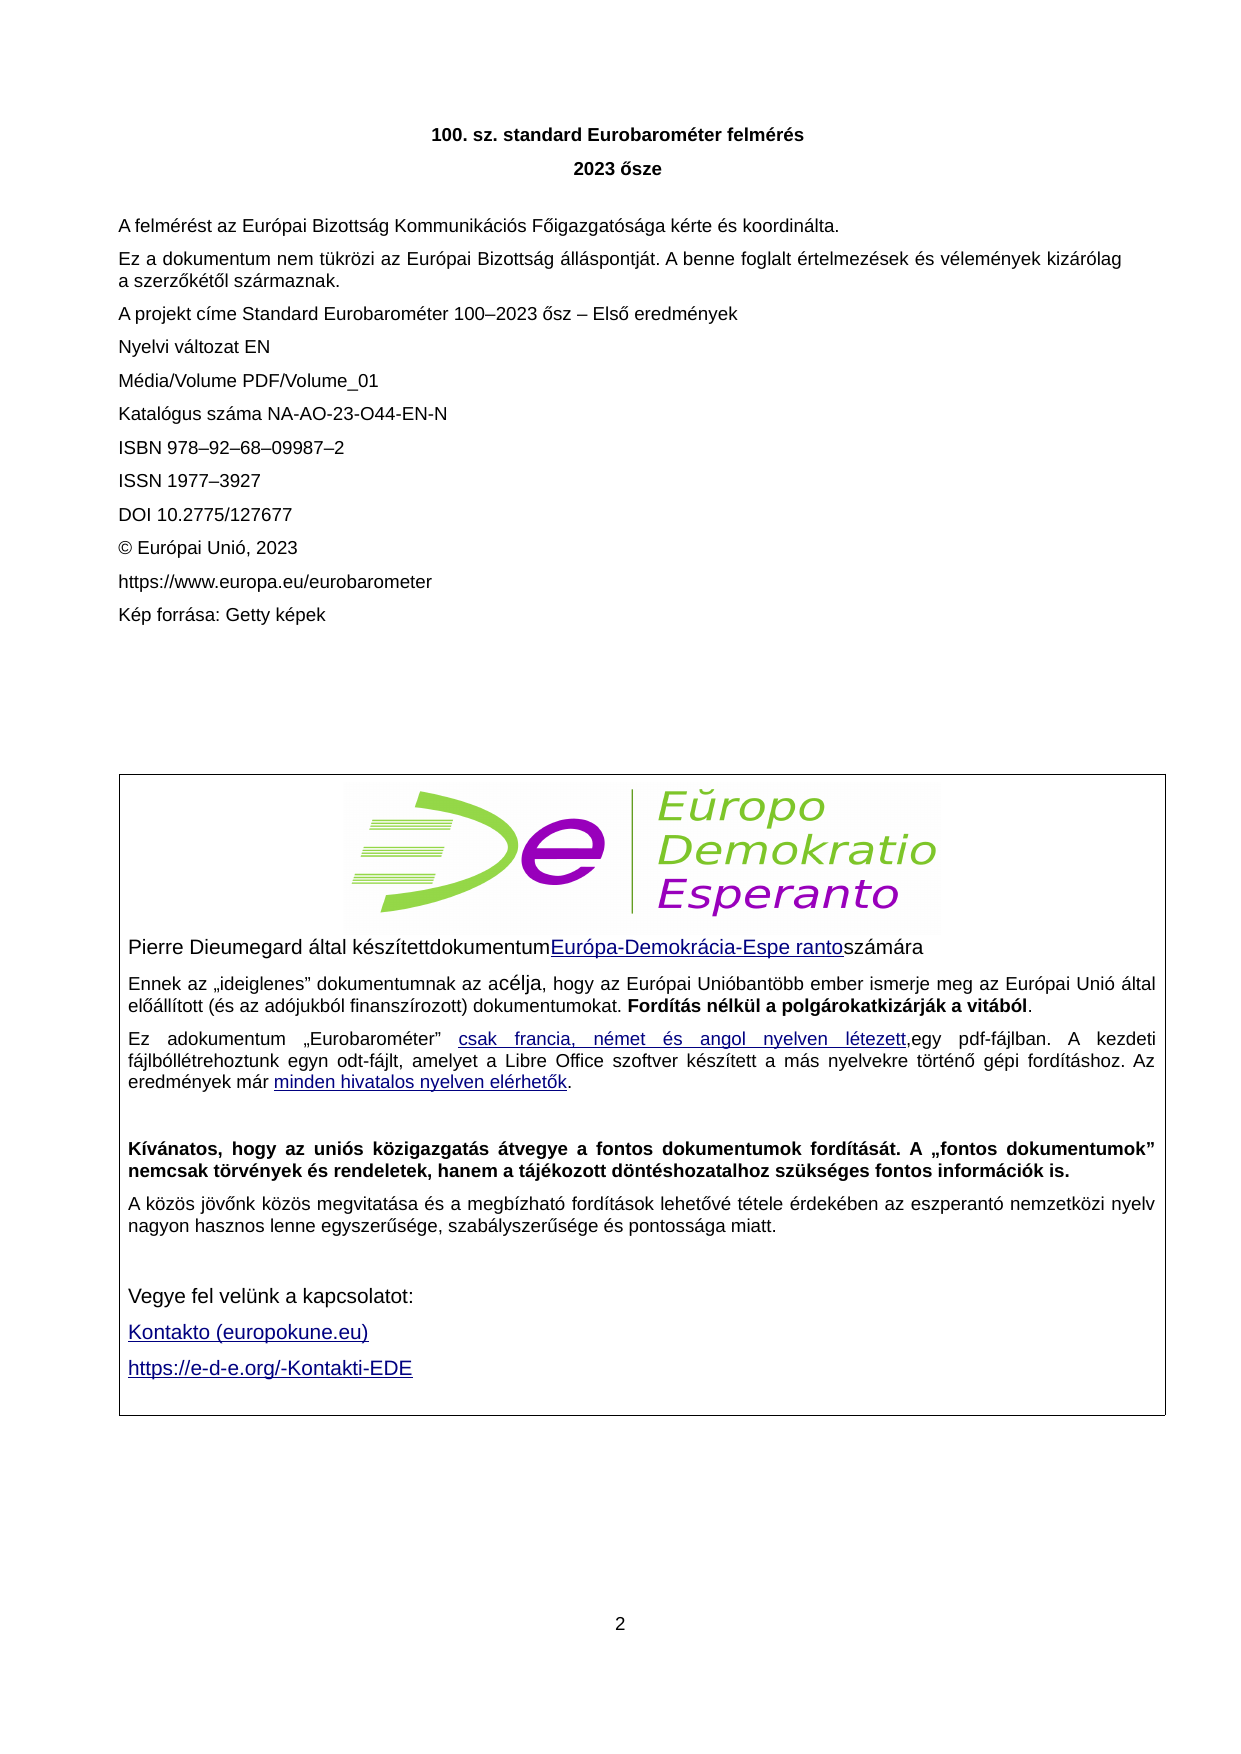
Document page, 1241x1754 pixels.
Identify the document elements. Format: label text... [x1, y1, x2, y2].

text Kívánatos, hogy az uniós közigazgatás átvegye a fontos dokumentumok fordítását. A „fontos dokumentumok” nemcsak törvények és rendeletek, hanem a tájékozott döntéshozatalhoz szükséges fontos információk is. [128, 1138, 1156, 1181]
text ISSN 1977–3927 [118, 470, 1122, 492]
text https://e-d-e.org/-Kontakti-EDE [128, 1356, 1156, 1379]
text Katalógus száma NA-AO-23-O44-EN-N [118, 403, 1122, 425]
text A projekt címe Standard Eurobarométer 100–2023 ősz – Első eredmények [118, 303, 1122, 324]
text https://www.europa.eu/eurobarometer [118, 570, 1122, 592]
text Pierre Dieumegard által készítettdokumentumEurópa-Demokrácia-Espe rantoszámára [128, 788, 1156, 959]
text Nyelvi változat EN [118, 336, 1122, 358]
text ISBN 978–92–68–09987–2 [118, 437, 1122, 458]
text Ez a dokumentum nem tükrözi az Európai Bizottság álláspontját. A benne foglalt értelmezések és vélemények kizárólag a szerzőkétől származnak. [118, 248, 1122, 291]
picture [343, 782, 941, 935]
text A közös jövőnk közös megvitatása és a megbízható fordítások lehetővé tétele érdekében az eszperantó nemzetközi nyelv nagyon hasznos lenne egyszerűsége, szabályszerűsége és pontossága miatt. [128, 1193, 1156, 1236]
text © Európai Unió, 2023 [118, 537, 1122, 558]
text Ennek az „ideiglenes” dokumentumnak az acélja, hogy az Európai Unióbantöbb ember ismerje meg az Európai Unió által előállított (és az adójukból finanszírozott) dokumentumokat. Fordítás nélkül a polgárokatkizárják a vitából. [128, 971, 1156, 1016]
text Média/Volume PDF/Volume_01 [118, 370, 1122, 391]
text Vegye fel velünk a kapcsolatot: [128, 1284, 1156, 1308]
text A felmérést az Európai Bizottság Kommunikációs Főigazgatósága kérte és koordinálta. [118, 214, 1122, 236]
text DOI 10.2775/127677 [118, 503, 1122, 525]
text Ez adokumentum „Eurobarométer” csak francia, német és angol nyelven létezett,egy pdf-fájlban. A kezdeti fájlbóllétrehoztunk egyn odt-fájlt, amelyet a Libre Office szoftver készített a más nyelvekre történő gépi fordításhoz. Az eredmények már minden hivatalos nyelven elérhetők. [128, 1028, 1156, 1093]
text Kontakto (europokune.eu) [128, 1320, 1156, 1344]
text Kép forrása: Getty képek [118, 604, 1122, 625]
